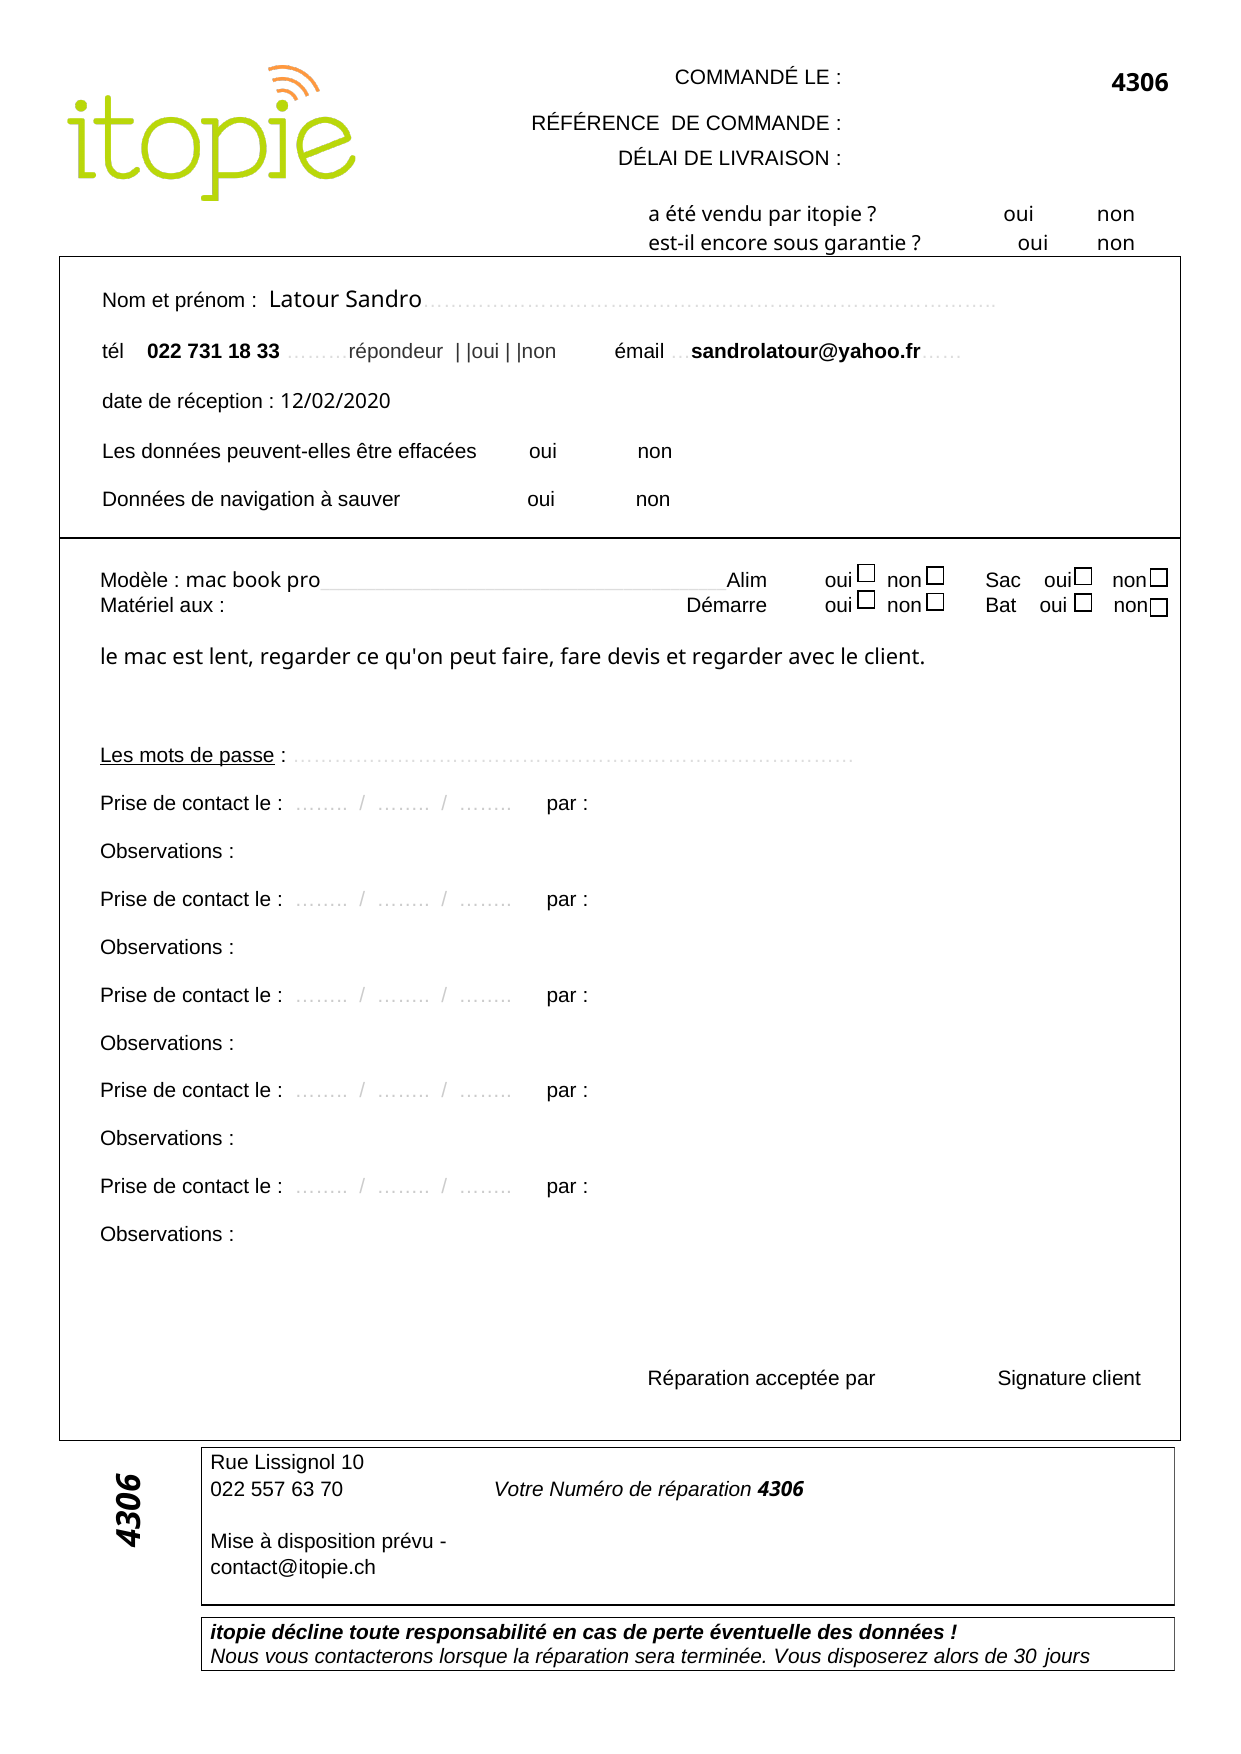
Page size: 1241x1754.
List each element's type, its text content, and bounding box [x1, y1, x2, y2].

text Modèle : mac book pro Alim oui non Sac oui non [879, 562, 925, 590]
text Prise de contact le : …….. / …….. / …….. par : [60, 788, 1180, 815]
text Prise de contact le : …….. / …….. / …….. par : [60, 883, 1180, 911]
text Observations : [60, 1123, 1180, 1150]
table_cell itopie décline toute responsabilité en cas de perte éventuelle des données ! Nous vous contacterons lorsque la réparation sera terminée. Vous disposerez alors de 30 jours [195, 1611, 1180, 1677]
table_header 4306 [847, 59, 1180, 104]
table_cell RÉFÉRENCE DE COMMANDE : [490, 105, 847, 140]
text Nom et prénom : Latour Sandro……………………………………………………………………….. [60, 280, 1180, 314]
text Observations : [60, 1027, 1180, 1054]
text a été vendu par itopie ? oui non [59, 199, 1181, 228]
text est-il encore sous garantie ? oui non [59, 228, 1181, 256]
text le mac est lent, regarder ce qu'on peut faire, fare devis et regarder avec le client. [60, 638, 1180, 671]
text Les mots de passe : ……………………………………………………………………… [60, 740, 1180, 767]
text Prise de contact le : …….. / …….. / …….. par : [60, 979, 1180, 1006]
text Données de navigation à sauver oui non [60, 484, 1180, 511]
text Observations : [60, 931, 1180, 958]
table_header Rue Lissignol 10 022 557 63 70 Votre Numéro de réparation 4306 Mise à disposition prévu - contact@itopie.ch [195, 1441, 1180, 1611]
table_header 4306 [59, 1441, 195, 1677]
text Observations : [60, 1219, 1180, 1246]
table_cell DÉLAI DE LIVRAISON : [490, 140, 847, 175]
text Prise de contact le : …….. / …….. / …….. par : [60, 1075, 1180, 1102]
text date de réception : 12/02/2020 [60, 383, 1180, 415]
text Modèle : mac book pro Alim oui non Sac oui non [948, 562, 1180, 590]
text Prise de contact le : …….. / …….. / …….. par : [60, 1171, 1180, 1198]
text Matériel aux : Démarre oui non Bat oui non [60, 590, 1180, 617]
picture [67, 65, 356, 201]
table_cell [847, 140, 1180, 175]
text Les données peuvent-elles être effacées oui non [60, 436, 1180, 463]
text Réparation acceptée par Signature client [60, 1363, 1180, 1390]
table_header COMMANDÉ LE : [490, 59, 847, 104]
text tél 022 731 18 33 ………répondeur | |oui | |non émail …sandrolatour@yahoo.fr…… [60, 335, 1180, 362]
table_cell [847, 105, 1180, 140]
text Observations : [60, 836, 1180, 863]
text Modèle : mac book pro Alim oui non Sac oui non [60, 562, 856, 590]
